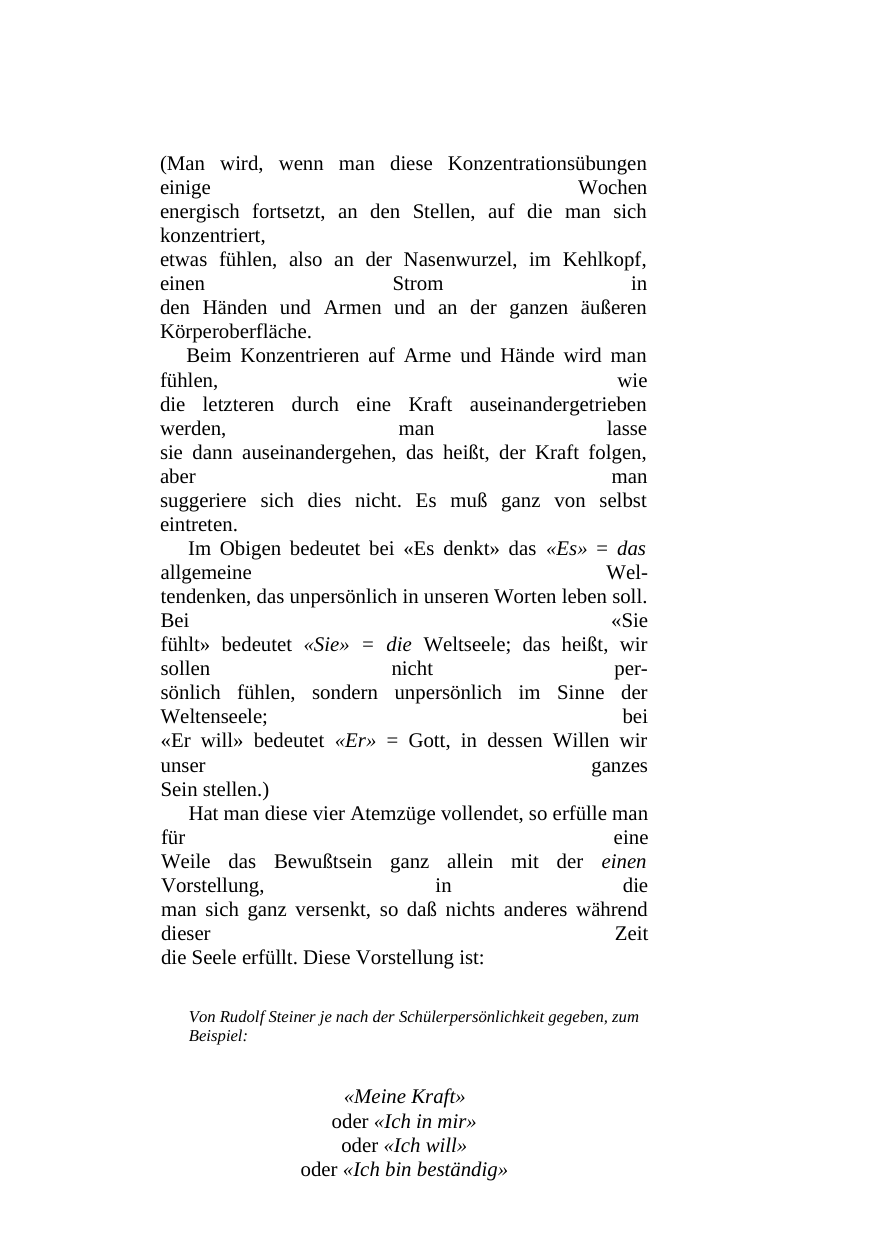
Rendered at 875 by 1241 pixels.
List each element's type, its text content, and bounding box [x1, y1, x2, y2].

text «Meine Kraft» [161, 1084, 650, 1108]
text (Man wird, wenn man diese Konzentrationsübungen einige Wochen energisch fortsetzt, an den Stellen, auf die man sich konzentriert, etwas fühlen, also an der Nasenwurzel, im Kehlkopf, einen Strom in den Händen und Armen und an der ganzen äußeren Körperoberfläche. [160, 151, 647, 343]
text oder «Ich will» [160, 1133, 650, 1157]
text oder «Ich bin beständig» [161, 1157, 650, 1181]
text Hat man diese vier Atemzüge vollendet, so erfülle man für eine Weile das Bewußtsein ganz allein mit der einen Vorstellung, in die man sich ganz versenkt, so daß nichts anderes während dieser Zeit die Seele erfüllt. Diese Vorstellung ist: [161, 801, 648, 969]
text oder «Ich in mir» [160, 1108, 650, 1133]
text Beim Konzentrieren auf Arme und Hände wird man fühlen, wie die letzteren durch eine Kraft auseinandergetrieben werden, man lasse sie dann auseinandergehen, das heißt, der Kraft folgen, aber man suggeriere sich dies nicht. Es muß ganz von selbst eintreten. [160, 343, 647, 536]
text Im Obigen bedeutet bei «Es denkt» das «Es» = das allgemeine Wel- tendenken, das unpersönlich in unseren Worten leben soll. Bei «Sie fühlt» bedeutet «Sie» = die Weltseele; das heißt, wir sollen nicht per- sönlich fühlen, sondern unpersönlich im Sinne der Weltenseele; bei «Er will» bedeutet «Er» = Gott, in dessen Willen wir unser ganzes Sein stellen.) [160, 536, 648, 801]
text Von Rudolf Steiner je nach der Schülerpersönlichkeit gegeben, zum Beispiel: [189, 1007, 650, 1045]
